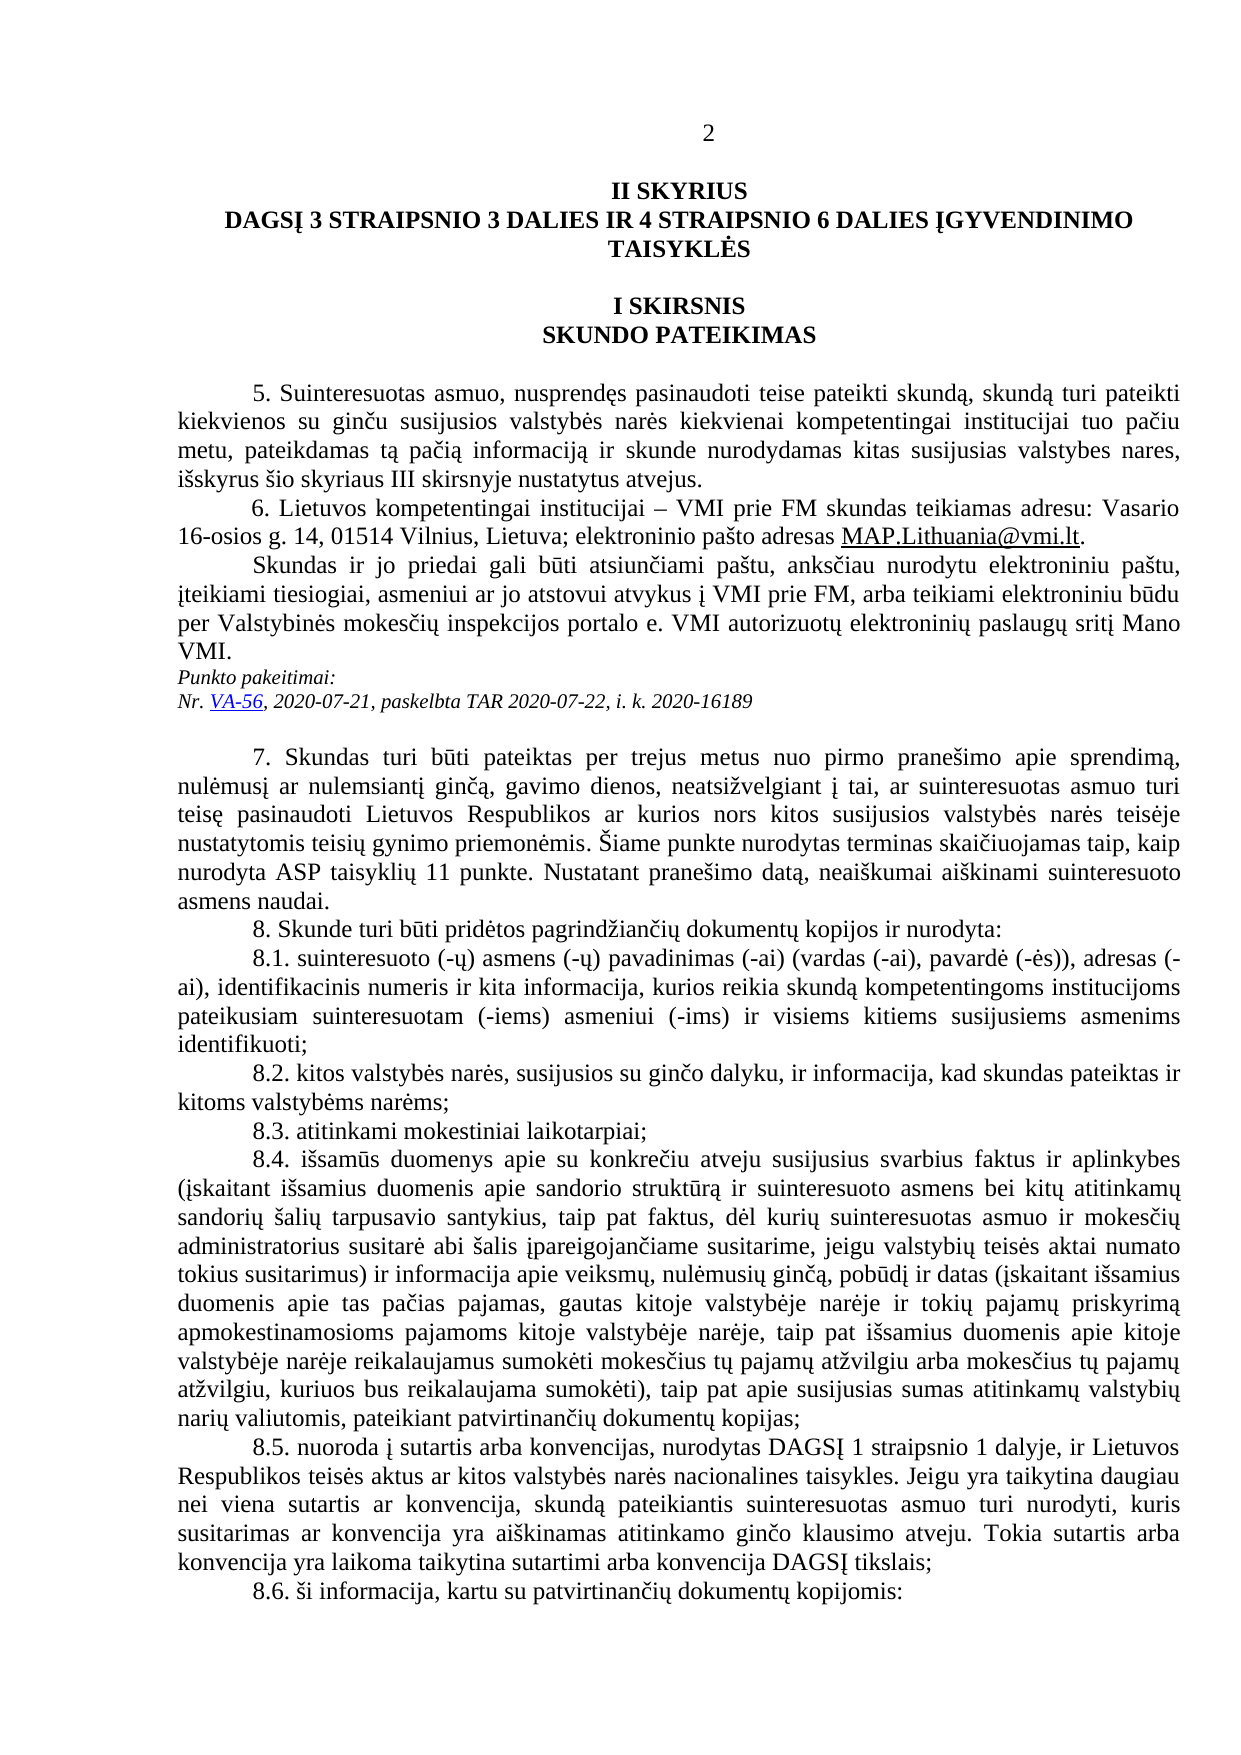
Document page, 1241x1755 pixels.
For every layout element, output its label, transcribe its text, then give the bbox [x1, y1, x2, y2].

text 8.2. kitos valstybės narės, susijusios su ginčo dalyku, ir informacija, kad skundas pateiktas ir kitoms valstybėms narėms; [177, 1058, 1181, 1116]
text 6. Lietuvos kompetentingai institucijai – VMI prie FM skundas teikiamas adresu: Vasario 16-osios g. 14, 01514 Vilnius, Lietuva; elektroninio pašto adresas MAP.Lithuania@vmi.lt. [177, 493, 1181, 550]
text 7. Skundas turi būti pateiktas per trejus metus nuo pirmo pranešimo apie sprendimą, nulėmusį ar nulemsiantį ginčą, gavimo dienos, neatsižvelgiant į tai, ar suinteresuotas asmuo turi teisę pasinaudoti Lietuvos Respublikos ar kurios nors kitos susijusios valstybės narės teisėje nustatytomis teisių gynimo priemonėmis. Šiame punkte nurodytas terminas skaičiuojamas taip, kaip nurodyta ASP taisyklių 11 punkte. Nustatant pranešimo datą, neaiškumai aiškinami suinteresuoto asmens naudai. [177, 742, 1181, 914]
text 8. Skunde turi būti pridėtos pagrindžiančių dokumentų kopijos ir nurodyta: [177, 914, 1181, 943]
text Skundo pateikimas [177, 320, 1181, 349]
text 8.4. išsamūs duomenys apie su konkrečiu atveju susijusius svarbius faktus ir aplinkybes (įskaitant išsamius duomenis apie sandorio struktūrą ir suinteresuoto asmens bei kitų atitinkamų sandorių šalių tarpusavio santykius, taip pat faktus, dėl kurių suinteresuotas asmuo ir mokesčių administratorius susitarė abi šalis įpareigojančiame susitarime, jeigu valstybių teisės aktai numato tokius susitarimus) ir informacija apie veiksmų, nulėmusių ginčą, pobūdį ir datas (įskaitant išsamius duomenis apie tas pačias pajamas, gautas kitoje valstybėje narėje ir tokių pajamų priskyrimą apmokestinamosioms pajamoms kitoje valstybėje narėje, taip pat išsamius duomenis apie kitoje valstybėje narėje reikalaujamus sumokėti mokesčius tų pajamų atžvilgiu arba mokesčius tų pajamų atžvilgiu, kuriuos bus reikalaujama sumokėti), taip pat apie susijusias sumas atitinkamų valstybių narių valiutomis, pateikiant patvirtinančių dokumentų kopijas; [177, 1144, 1181, 1432]
text II SKYRIUS [177, 176, 1181, 205]
text Punkto pakeitimai: [177, 665, 1181, 689]
text 5. Suinteresuotas asmuo, nusprendęs pasinaudoti teise pateikti skundą, skundą turi pateikti kiekvienos su ginču susijusios valstybės narės kiekvienai kompetentingai institucijai tuo pačiu metu, pateikdamas tą pačią informaciją ir skunde nurodydamas kitas susijusias valstybes nares, išskyrus šio skyriaus III skirsnyje nustatytus atvejus. [177, 378, 1181, 493]
text 8.6. ši informacija, kartu su patvirtinančių dokumentų kopijomis: [177, 1576, 1181, 1604]
text Nr. VA-56, 2020-07-21, paskelbta TAR 2020-07-22, i. k. 2020-16189 [177, 689, 1181, 713]
text Skundas ir jo priedai gali būti atsiunčiami paštu, anksčiau nurodytu elektroniniu paštu, įteikiami tiesiogiai, asmeniui ar jo atstovui atvykus į VMI prie FM, arba teikiami elektroniniu būdu per Valstybinės mokesčių inspekcijos portalo e. VMI autorizuotų elektroninių paslaugų sritį Mano VMI. [177, 550, 1181, 665]
text 8.1. suinteresuoto (-ų) asmens (-ų) pavadinimas (-ai) (vardas (-ai), pavardė (-ės)), adresas (-ai), identifikacinis numeris ir kita informacija, kurios reikia skundą kompetentingoms institucijoms pateikusiam suinteresuotam (-iems) asmeniui (-ims) ir visiems kitiems susijusiems asmenims identifikuoti; [177, 943, 1181, 1058]
text DAGSĮ 3 straipsnio 3 dalies ir 4 straipsnio 6 dalies įgyvendinimo taisyklės [177, 205, 1181, 263]
text 8.5. nuoroda į sutartis arba konvencijas, nurodytas DAGSĮ 1 straipsnio 1 dalyje, ir Lietuvos Respublikos teisės aktus ar kitos valstybės narės nacionalines taisykles. Jeigu yra taikytina daugiau nei viena sutartis ar konvencija, skundą pateikiantis suinteresuotas asmuo turi nurodyti, kuris susitarimas ar konvencija yra aiškinamas atitinkamo ginčo klausimo atveju. Tokia sutartis arba konvencija yra laikoma taikytina sutartimi arba konvencija DAGSĮ tikslais; [177, 1432, 1181, 1576]
text 8.3. atitinkami mokestiniai laikotarpiai; [177, 1116, 1181, 1144]
text I SKIRSNIS [177, 291, 1181, 320]
